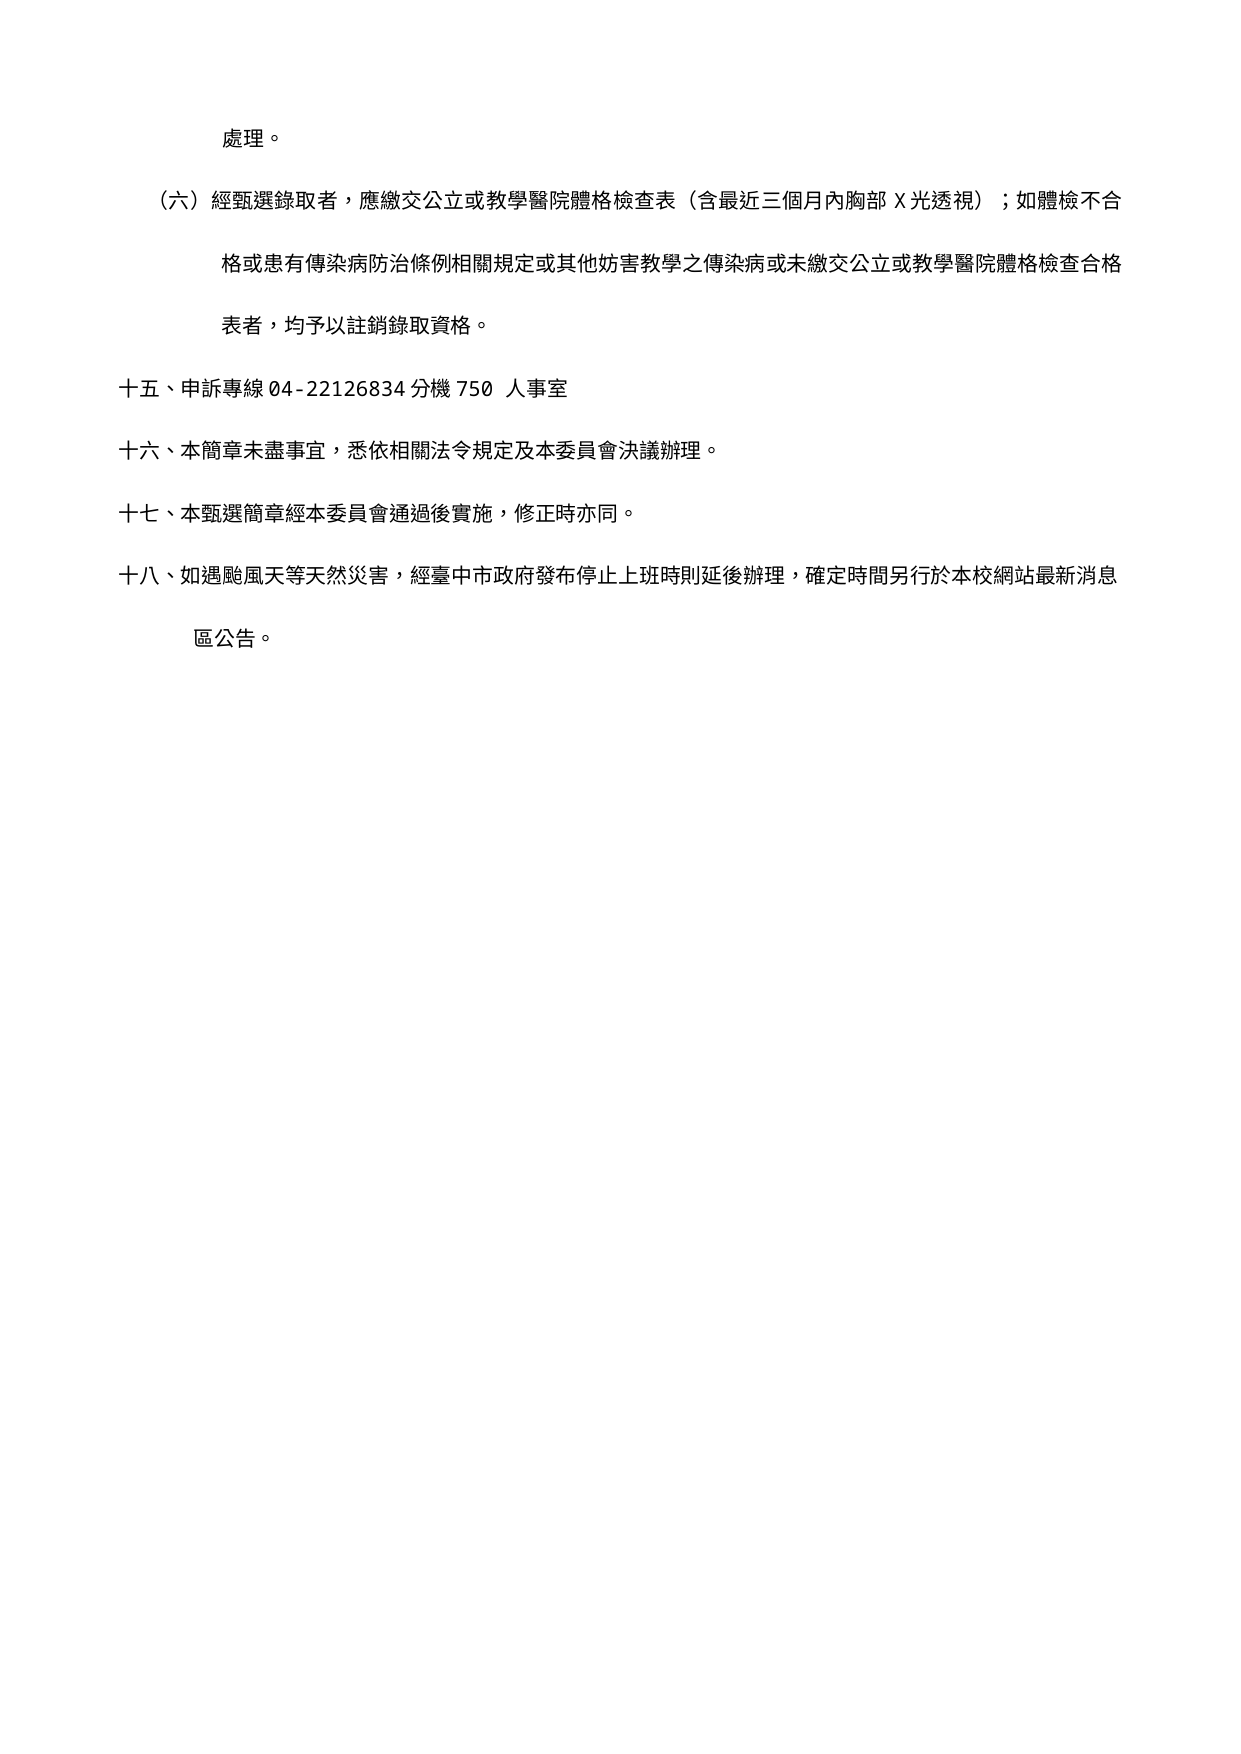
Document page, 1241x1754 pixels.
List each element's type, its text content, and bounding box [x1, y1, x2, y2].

text 十七、本甄選簡章經本委員會通過後實施，修正時亦同。 [118, 471, 1122, 533]
text 十八、如遇颱風天等天然災害，經臺中市政府發布停止上班時則延後辦理，確定時間另行於本校網站最新消息區公告。 [118, 533, 1122, 658]
text 十五、申訴專線04-22126834分機750 人事室 [118, 346, 1122, 408]
text 十六、本簡章未盡事宜，悉依相關法令規定及本委員會決議辦理。 [118, 408, 1122, 471]
text 處理。 [148, 96, 1122, 158]
text （六）經甄選錄取者，應繳交公立或教學醫院體格檢查表（含最近三個月內胸部X光透視）；如體檢不合格或患有傳染病防治條例相關規定或其他妨害教學之傳染病或未繳交公立或教學醫院體格檢查合格表者，均予以註銷錄取資格。 [148, 158, 1122, 346]
